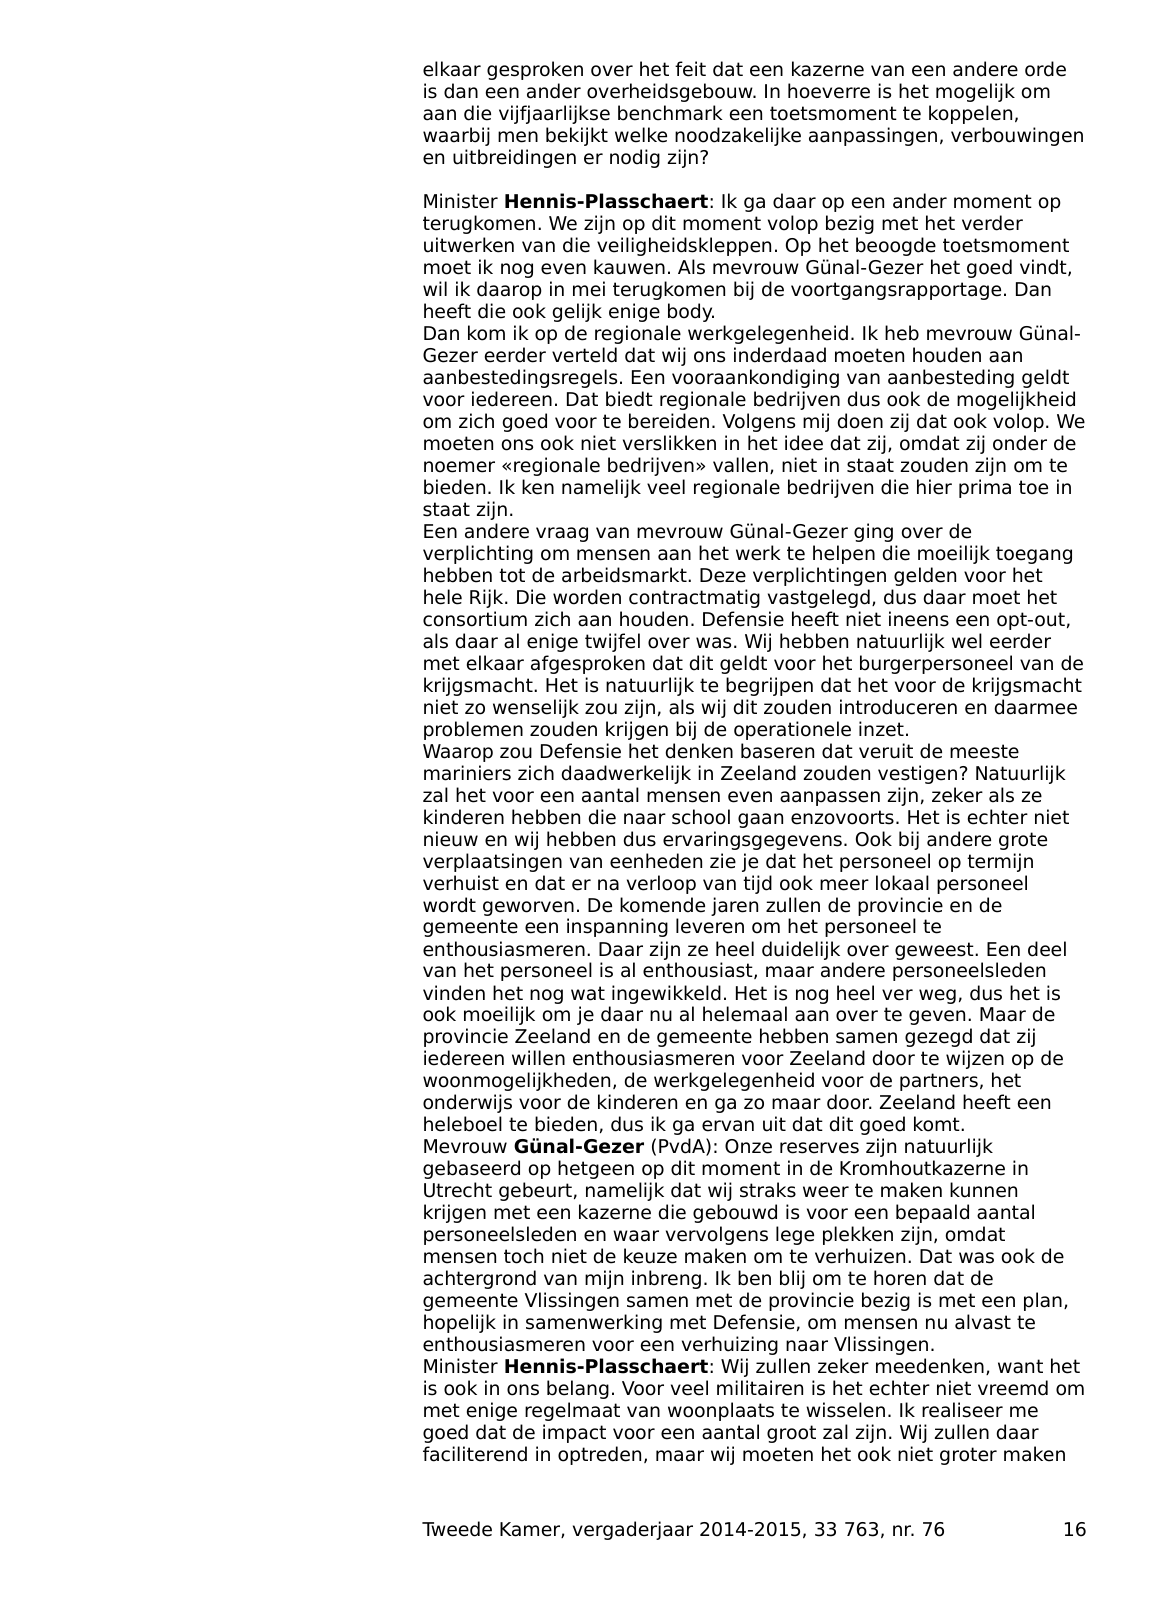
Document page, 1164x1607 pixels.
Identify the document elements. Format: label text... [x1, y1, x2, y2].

text Een andere vraag van mevrouw Günal-Gezer ging over de verplichting om mensen aan het werk te helpen die moeilijk toegang hebben tot de arbeidsmarkt. Deze verplichtingen gelden voor het hele Rijk. Die worden contractmatig vastgelegd, dus daar moet het consortium zich aan houden. Defensie heeft niet ineens een opt-out, als daar al enige twijfel over was. Wij hebben natuurlijk wel eerder met elkaar afgesproken dat dit geldt voor het burgerpersoneel van de krijgsmacht. Het is natuurlijk te begrijpen dat het voor de krijgsmacht niet zo wenselijk zou zijn, als wij dit zouden introduceren en daarmee problemen zouden krijgen bij de operationele inzet. [422, 521, 1087, 741]
text Dan kom ik op de regionale werkgelegenheid. Ik heb mevrouw Günal-Gezer eerder verteld dat wij ons inderdaad moeten houden aan aanbestedingsregels. Een vooraankondiging van aanbesteding geldt voor iedereen. Dat biedt regionale bedrijven dus ook de mogelijkheid om zich goed voor te bereiden. Volgens mij doen zij dat ook volop. We moeten ons ook niet verslikken in het idee dat zij, omdat zij onder de noemer «regionale bedrijven» vallen, niet in staat zouden zijn om te bieden. Ik ken namelijk veel regionale bedrijven die hier prima toe in staat zijn. [422, 323, 1087, 521]
text elkaar gesproken over het feit dat een kazerne van een andere orde is dan een ander overheidsgebouw. In hoeverre is het mogelijk om aan die vijfjaarlijkse benchmark een toetsmoment te koppelen, waarbij men bekijkt welke noodzakelijke aanpassingen, verbouwingen en uitbreidingen er nodig zijn? [422, 59, 1087, 169]
text Minister Hennis-Plasschaert: Wij zullen zeker meedenken, want het is ook in ons belang. Voor veel militairen is het echter niet vreemd om met enige regelmaat van woonplaats te wisselen. Ik realiseer me goed dat de impact voor een aantal groot zal zijn. Wij zullen daar faciliterend in optreden, maar wij moeten het ook niet groter maken [422, 1356, 1087, 1466]
text Minister Hennis-Plasschaert: Ik ga daar op een ander moment op terugkomen. We zijn op dit moment volop bezig met het verder uitwerken van die veiligheidskleppen. Op het beoogde toetsmoment moet ik nog even kauwen. Als mevrouw Günal-Gezer het goed vindt, wil ik daarop in mei terugkomen bij de voortgangsrapportage. Dan heeft die ook gelijk enige body. [422, 191, 1087, 323]
text Waarop zou Defensie het denken baseren dat veruit de meeste mariniers zich daadwerkelijk in Zeeland zouden vestigen? Natuurlijk zal het voor een aantal mensen even aanpassen zijn, zeker als ze kinderen hebben die naar school gaan enzovoorts. Het is echter niet nieuw en wij hebben dus ervaringsgegevens. Ook bij andere grote verplaatsingen van eenheden zie je dat het personeel op termijn verhuist en dat er na verloop van tijd ook meer lokaal personeel wordt geworven. De komende jaren zullen de provincie en de gemeente een inspanning leveren om het personeel te enthousiasmeren. Daar zijn ze heel duidelijk over geweest. Een deel van het personeel is al enthousiast, maar andere personeelsleden vinden het nog wat ingewikkeld. Het is nog heel ver weg, dus het is ook moeilijk om je daar nu al helemaal aan over te geven. Maar de provincie Zeeland en de gemeente hebben samen gezegd dat zij iedereen willen enthousiasmeren voor Zeeland door te wijzen op de woonmogelijkheden, de werkgelegenheid voor de partners, het onderwijs voor de kinderen en ga zo maar door. Zeeland heeft een heleboel te bieden, dus ik ga ervan uit dat dit goed komt. [422, 741, 1087, 1136]
text Mevrouw Günal-Gezer (PvdA): Onze reserves zijn natuurlijk gebaseerd op hetgeen op dit moment in de Kromhoutkazerne in Utrecht gebeurt, namelijk dat wij straks weer te maken kunnen krijgen met een kazerne die gebouwd is voor een bepaald aantal personeelsleden en waar vervolgens lege plekken zijn, omdat mensen toch niet de keuze maken om te verhuizen. Dat was ook de achtergrond van mijn inbreng. Ik ben blij om te horen dat de gemeente Vlissingen samen met de provincie bezig is met een plan, hopelijk in samenwerking met Defensie, om mensen nu alvast te enthousiasmeren voor een verhuizing naar Vlissingen. [422, 1136, 1087, 1356]
